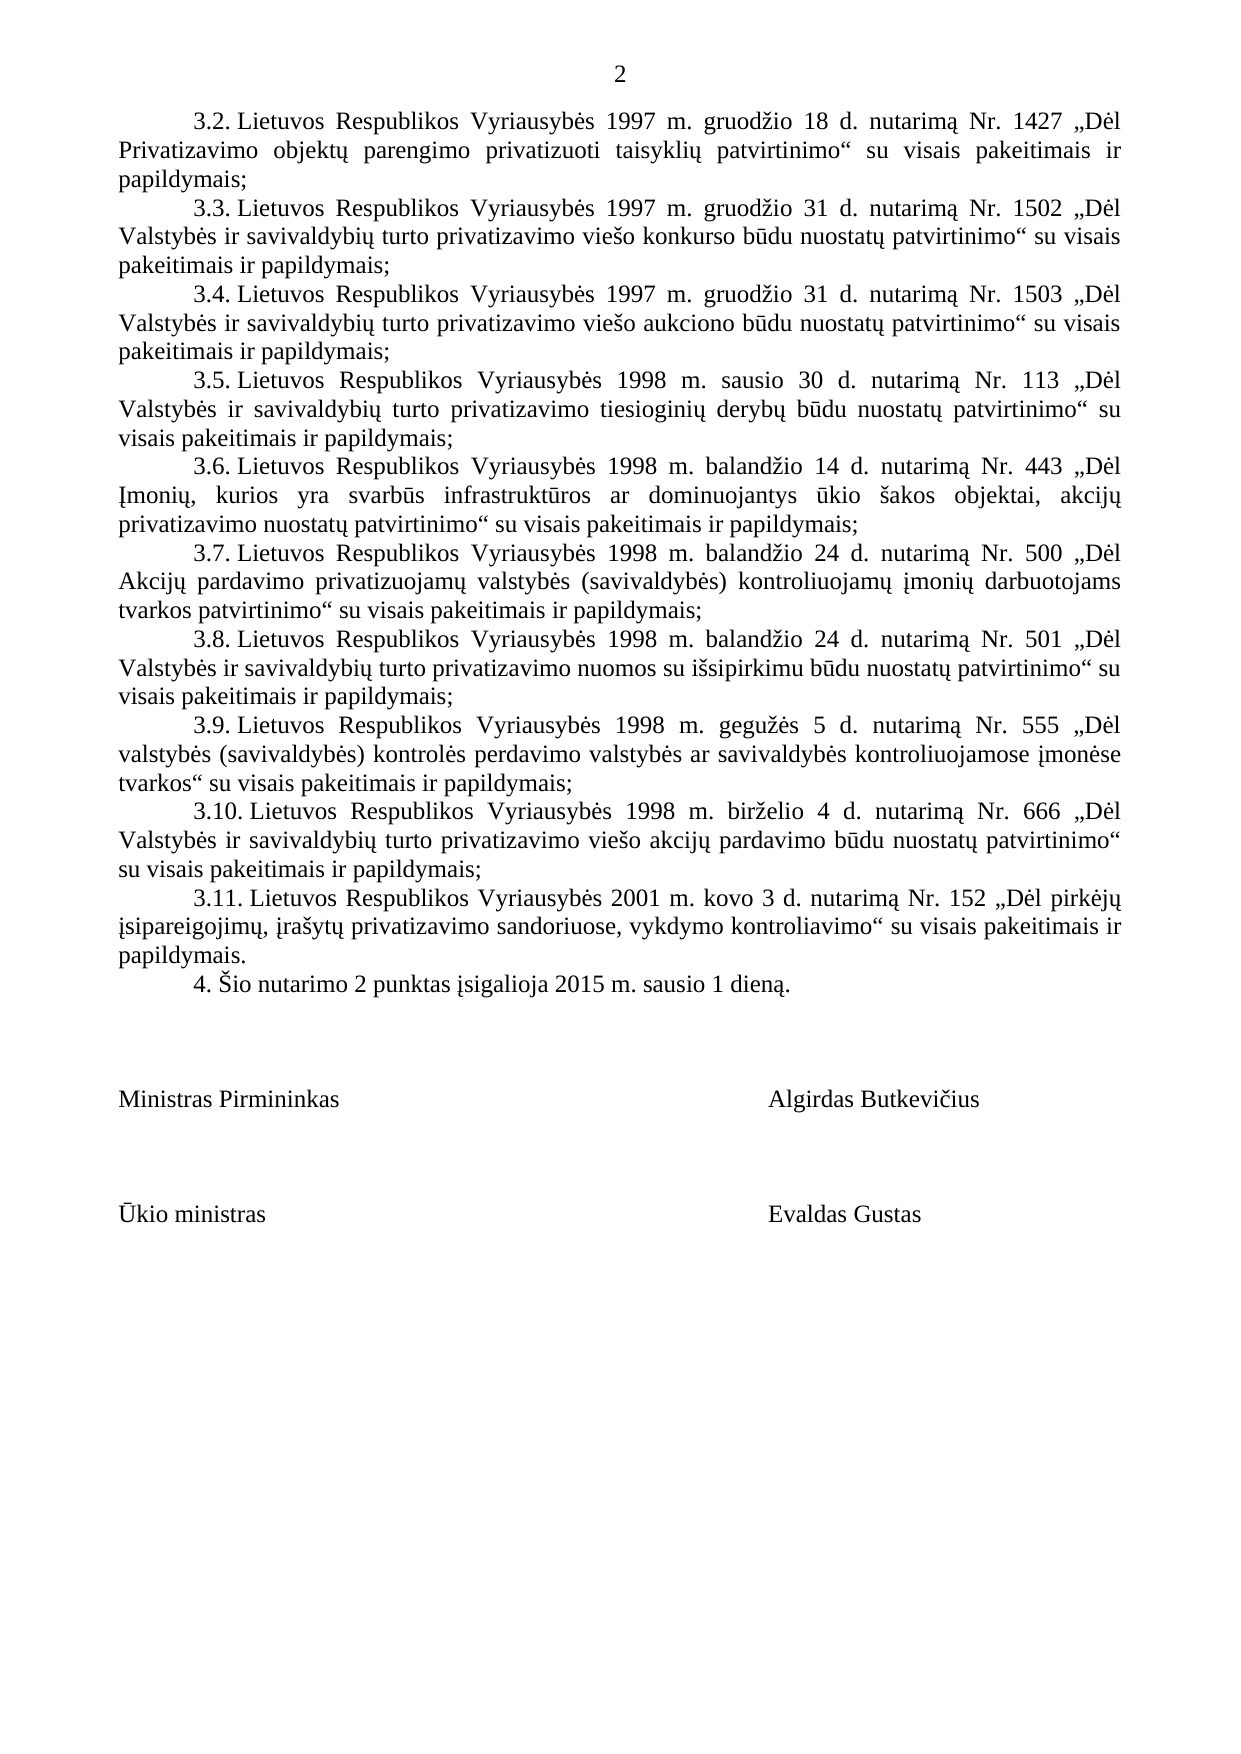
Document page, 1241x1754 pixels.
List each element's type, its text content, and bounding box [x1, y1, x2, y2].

text 3.10. Lietuvos Respublikos Vyriausybės 1998 m. birželio 4 d. nutarimą Nr. 666 „Dėl Valstybės ir savivaldybių turto privatizavimo viešo akcijų pardavimo būdu nuostatų patvirtinimo“ su visais pakeitimais ir papildymais; [118, 796, 1122, 883]
text 3.6. Lietuvos Respublikos Vyriausybės 1998 m. balandžio 14 d. nutarimą Nr. 443 „Dėl Įmonių, kurios yra svarbūs infrastruktūros ar dominuojantys ūkio šakos objektai, akcijų privatizavimo nuostatų patvirtinimo“ su visais pakeitimais ir papildymais; [118, 451, 1122, 538]
text 3.11. Lietuvos Respublikos Vyriausybės 2001 m. kovo 3 d. nutarimą Nr. 152 „Dėl pirkėjų įsipareigojimų, įrašytų privatizavimo sandoriuose, vykdymo kontroliavimo“ su visais pakeitimais ir papildymais. [118, 883, 1122, 969]
text 3.5. Lietuvos Respublikos Vyriausybės 1998 m. sausio 30 d. nutarimą Nr. 113 „Dėl Valstybės ir savivaldybių turto privatizavimo tiesioginių derybų būdu nuostatų patvirtinimo“ su visais pakeitimais ir papildymais; [118, 365, 1122, 451]
text Ministras Pirmininkas Algirdas Butkevičius [118, 1084, 1122, 1113]
text Ūkio ministras Evaldas Gustas [118, 1199, 1122, 1228]
text 3.9. Lietuvos Respublikos Vyriausybės 1998 m. gegužės 5 d. nutarimą Nr. 555 „Dėl valstybės (savivaldybės) kontrolės perdavimo valstybės ar savivaldybės kontroliuojamose įmonėse tvarkos“ su visais pakeitimais ir papildymais; [118, 710, 1122, 796]
text 3.8. Lietuvos Respublikos Vyriausybės 1998 m. balandžio 24 d. nutarimą Nr. 501 „Dėl Valstybės ir savivaldybių turto privatizavimo nuomos su išsipirkimu būdu nuostatų patvirtinimo“ su visais pakeitimais ir papildymais; [118, 624, 1122, 710]
text 3.3. Lietuvos Respublikos Vyriausybės 1997 m. gruodžio 31 d. nutarimą Nr. 1502 „Dėl Valstybės ir savivaldybių turto privatizavimo viešo konkurso būdu nuostatų patvirtinimo“ su visais pakeitimais ir papildymais; [118, 193, 1122, 279]
text 3.7. Lietuvos Respublikos Vyriausybės 1998 m. balandžio 24 d. nutarimą Nr. 500 „Dėl Akcijų pardavimo privatizuojamų valstybės (savivaldybės) kontroliuojamų įmonių darbuotojams tvarkos patvirtinimo“ su visais pakeitimais ir papildymais; [118, 538, 1122, 624]
text 3.4. Lietuvos Respublikos Vyriausybės 1997 m. gruodžio 31 d. nutarimą Nr. 1503 „Dėl Valstybės ir savivaldybių turto privatizavimo viešo aukciono būdu nuostatų patvirtinimo“ su visais pakeitimais ir papildymais; [118, 279, 1122, 365]
text 4. Šio nutarimo 2 punktas įsigalioja 2015 m. sausio 1 dieną. [118, 969, 1122, 998]
text 3.2. Lietuvos Respublikos Vyriausybės 1997 m. gruodžio 18 d. nutarimą Nr. 1427 „Dėl Privatizavimo objektų parengimo privatizuoti taisyklių patvirtinimo“ su visais pakeitimais ir papildymais; [118, 106, 1122, 193]
